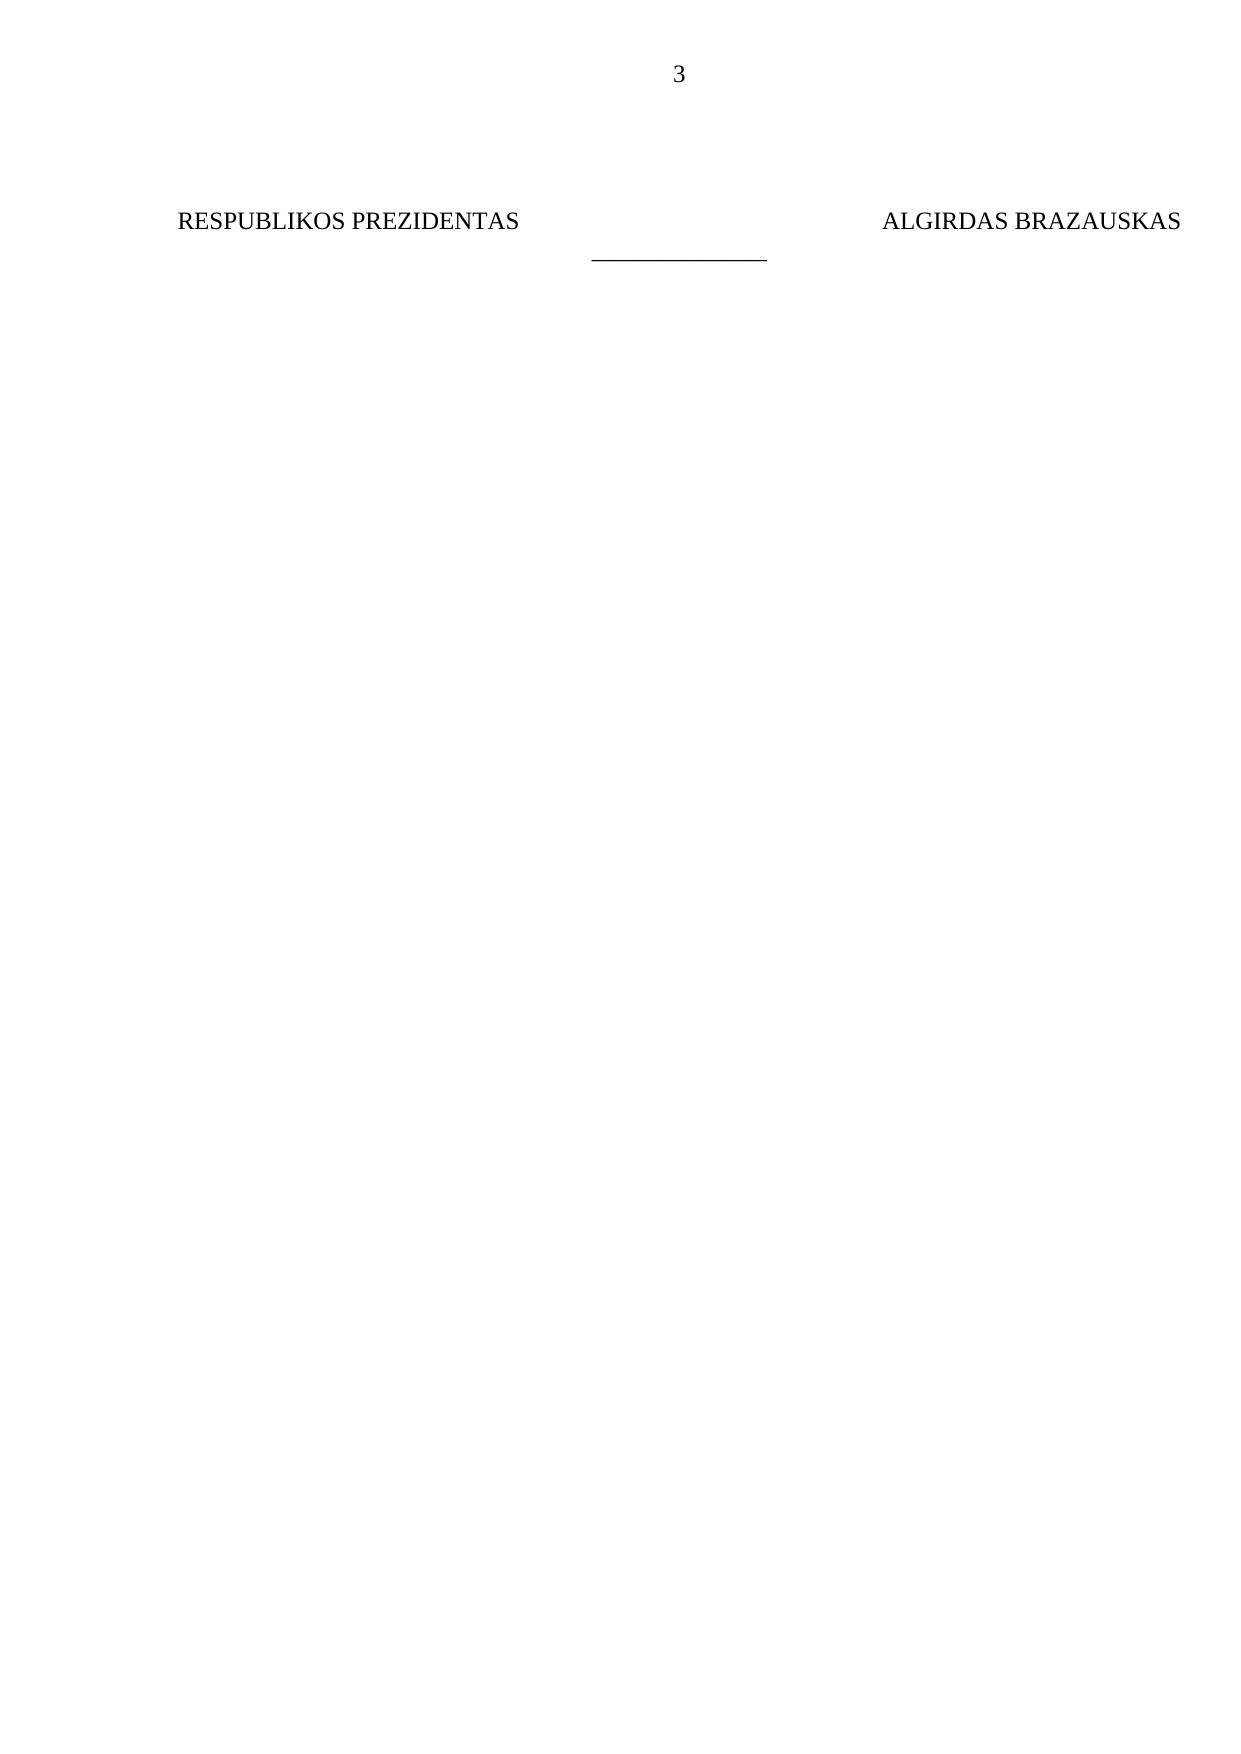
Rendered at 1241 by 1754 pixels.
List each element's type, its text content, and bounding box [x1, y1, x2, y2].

text RESPUBLIKOS PREZIDENTAS ALGIRDAS BRAZAUSKAS [177, 206, 1181, 235]
text ______________ [177, 235, 1181, 263]
